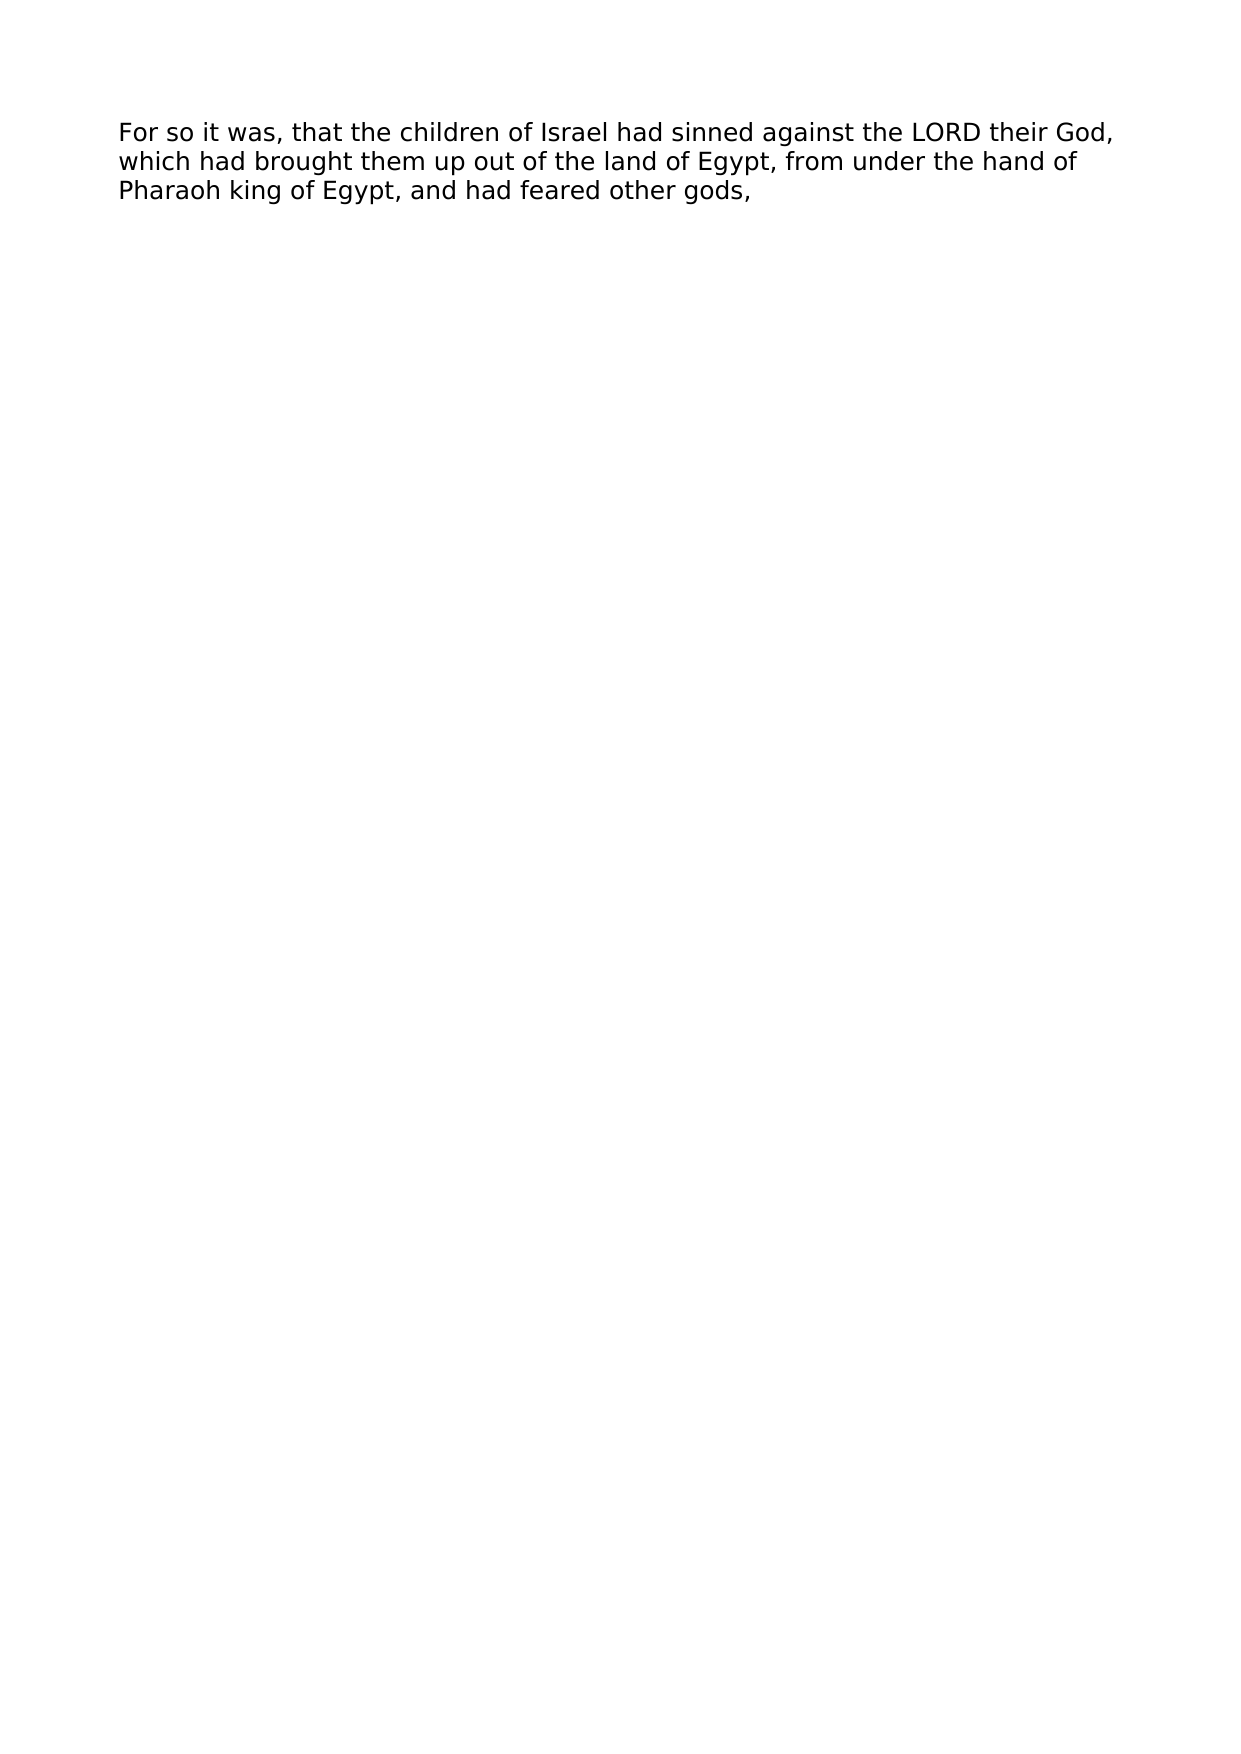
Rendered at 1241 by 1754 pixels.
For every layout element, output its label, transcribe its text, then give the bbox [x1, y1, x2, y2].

text For so it was, that the children of Israel had sinned against the LORD their God, which had brought them up out of the land of Egypt, from under the hand of Pharaoh king of Egypt, and had feared other gods, [118, 118, 1122, 206]
